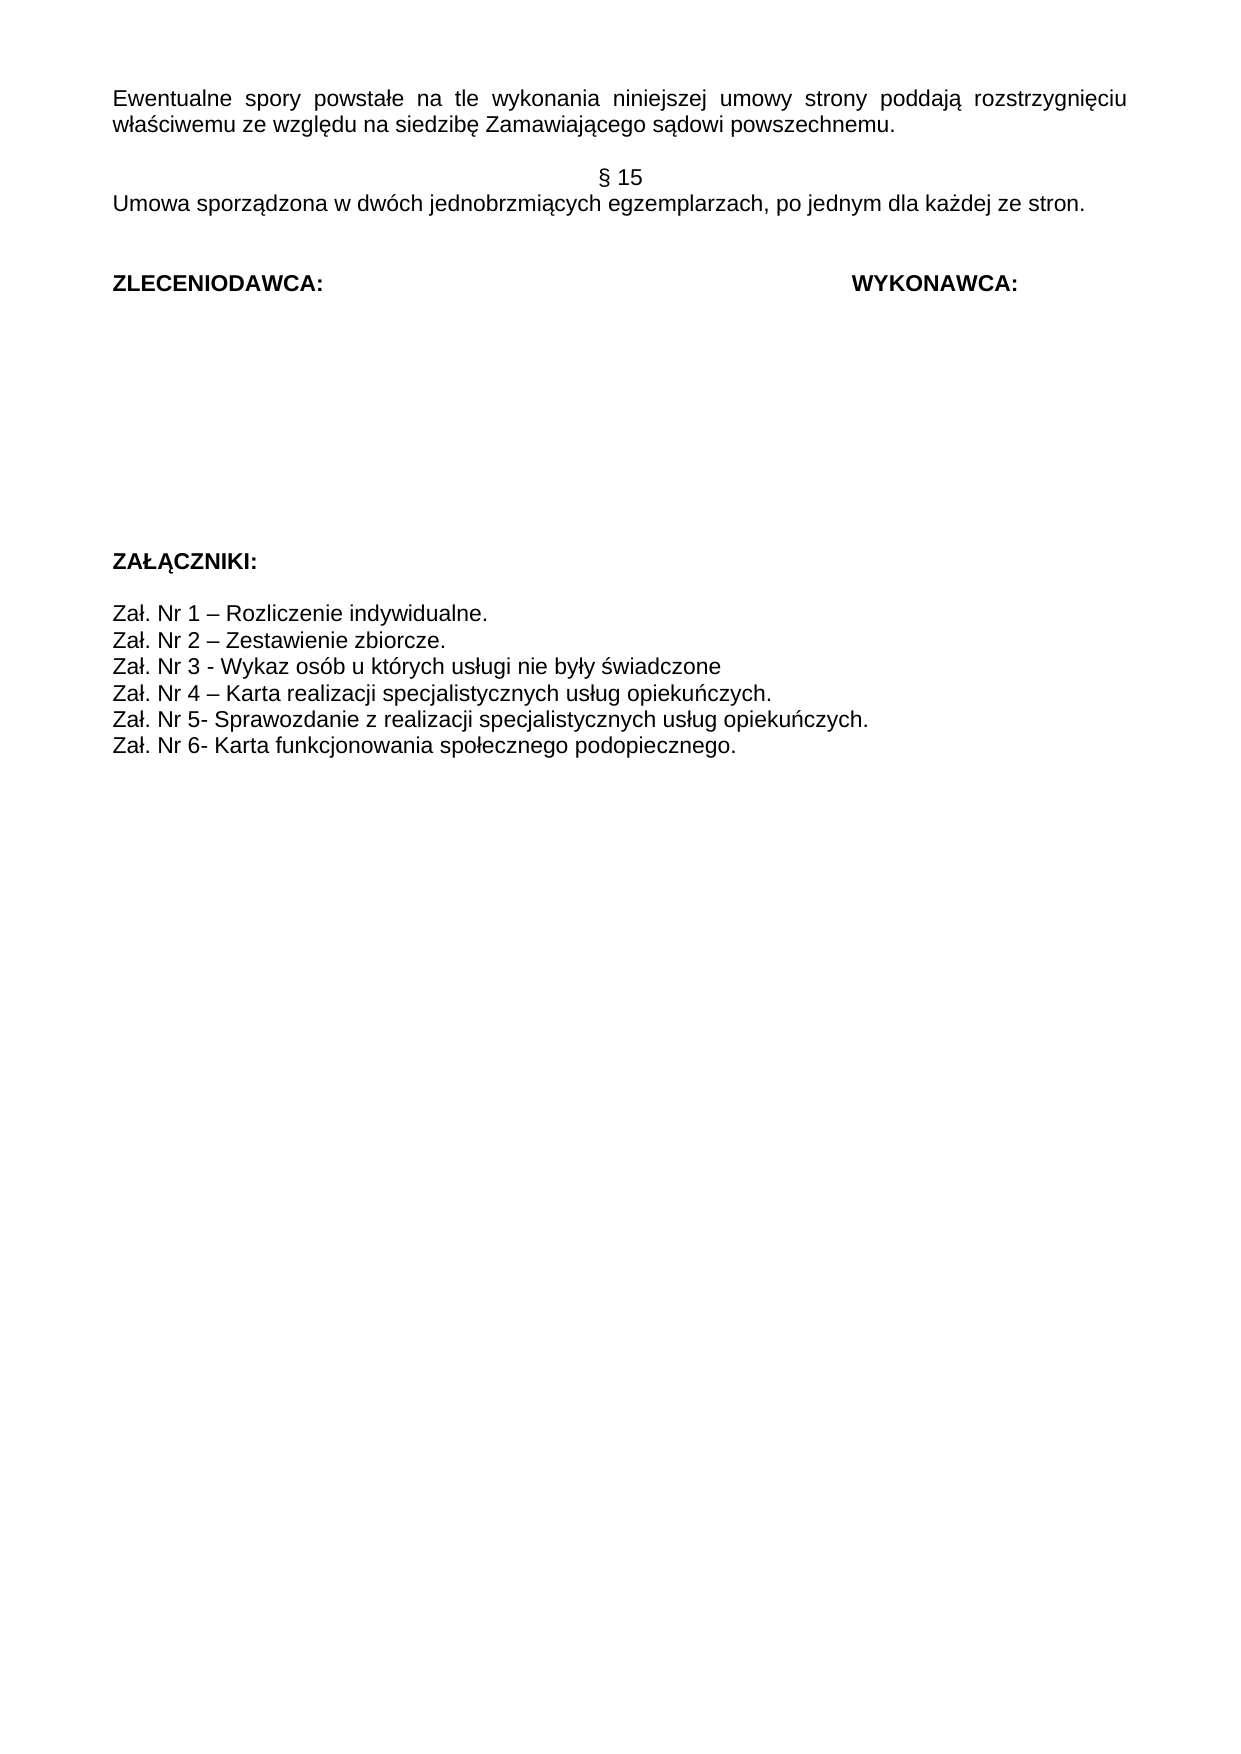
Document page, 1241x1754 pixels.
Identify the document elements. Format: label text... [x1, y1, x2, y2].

text ZLECENIODAWCA: WYKONAWCA: [112, 269, 1128, 296]
text Ewentualne spory powstałe na tle wykonania niniejszej umowy strony poddają rozstrzygnięciu właściwemu ze względu na siedzibę Zamawiającego sądowi powszechnemu. [112, 85, 1128, 138]
text Zał. Nr 4 – Karta realizacji specjalistycznych usług opiekuńczych. [112, 679, 1128, 706]
text Umowa sporządzona w dwóch jednobrzmiących egzemplarzach, po jednym dla każdej ze stron. [112, 190, 1128, 217]
text Zał. Nr 3 - Wykaz osób u których usługi nie były świadczone [112, 653, 1128, 679]
text Zał. Nr 5- Sprawozdanie z realizacji specjalistycznych usług opiekuńczych. [112, 706, 1128, 732]
text Zał. Nr 6- Karta funkcjonowania społecznego podopiecznego. [112, 732, 1128, 758]
text Zał. Nr 1 – Rozliczenie indywidualne. [112, 600, 1128, 627]
text ZAŁĄCZNIKI: [112, 548, 1128, 574]
text Zał. Nr 2 – Zestawienie zbiorcze. [112, 627, 1128, 653]
text § 15 [112, 164, 1128, 190]
